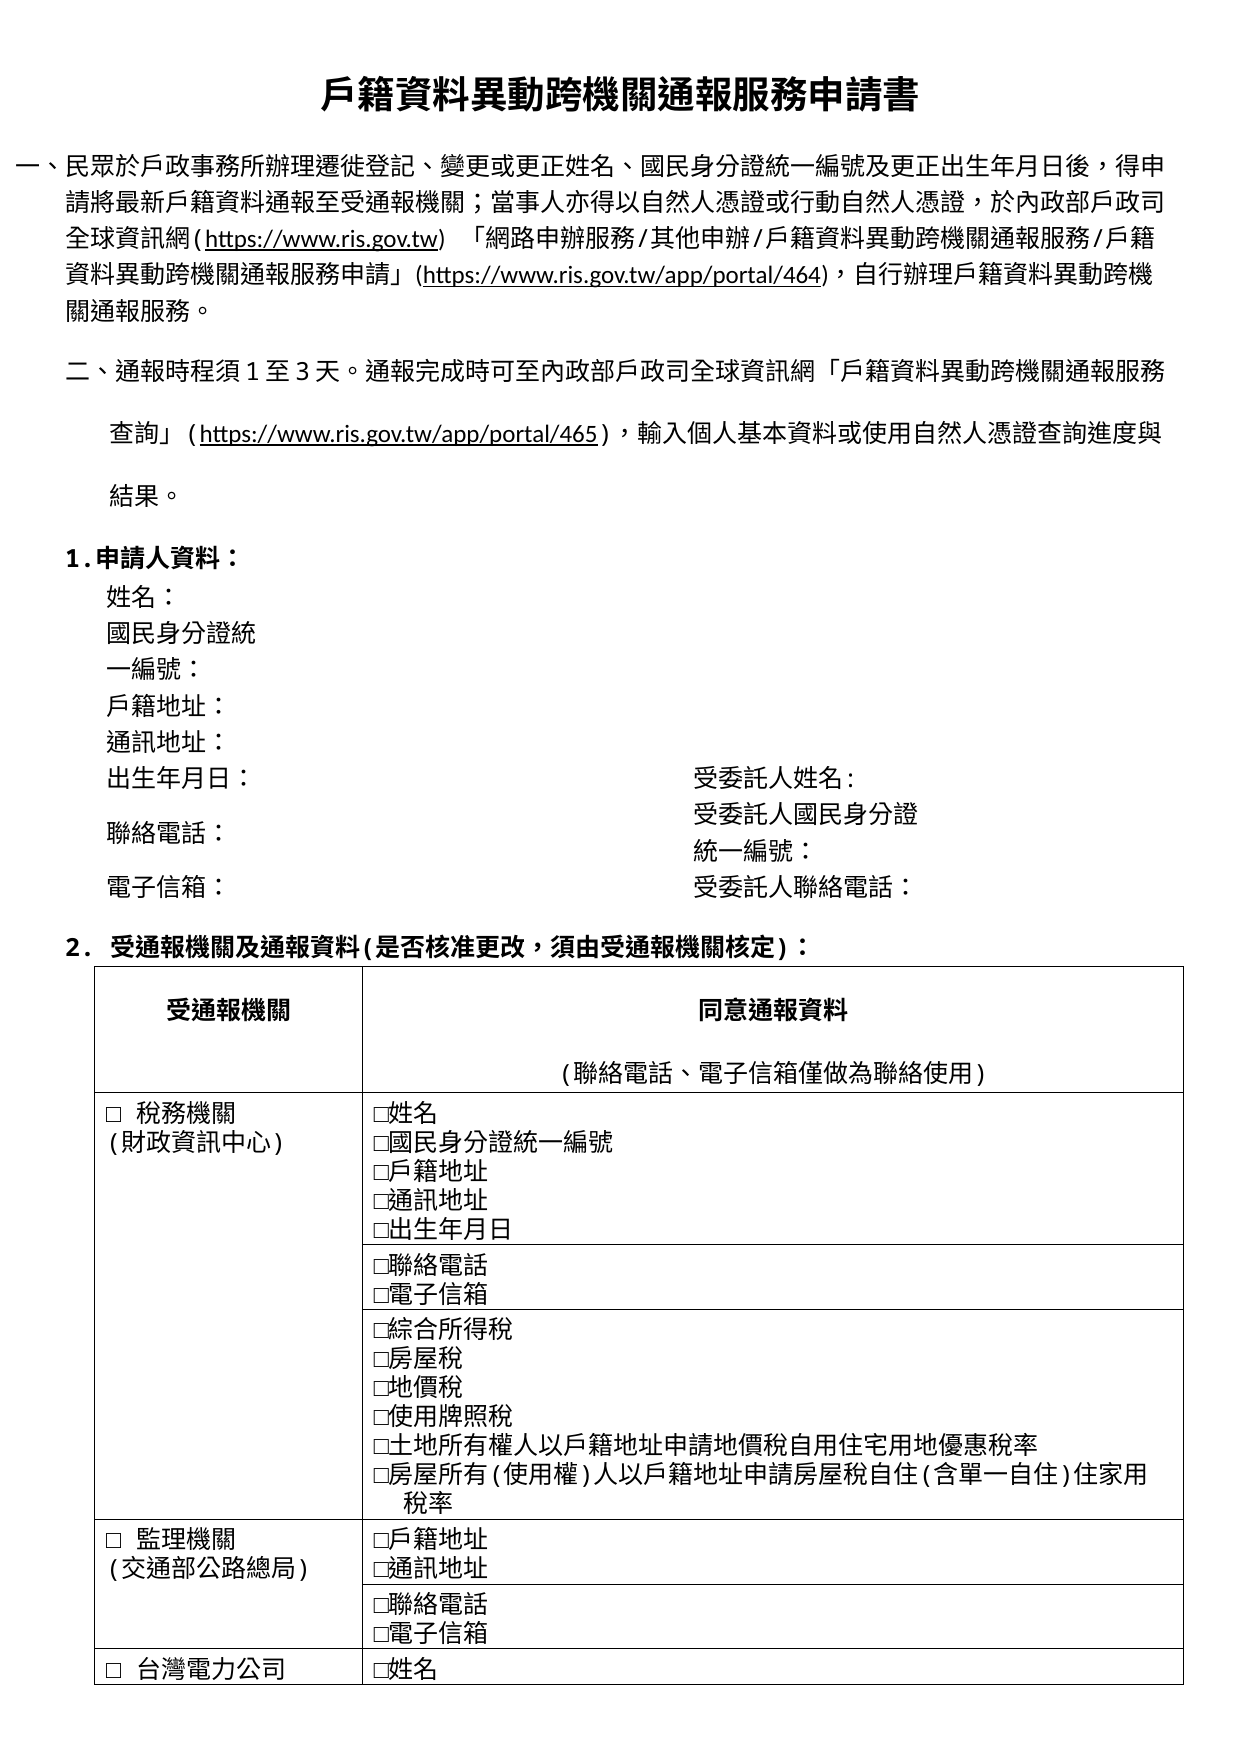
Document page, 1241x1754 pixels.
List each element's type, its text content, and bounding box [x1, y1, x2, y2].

table_cell 出生年月日： [95, 759, 286, 795]
table_header [682, 578, 933, 614]
table_cell 聯絡電話： [95, 795, 286, 867]
table_cell □姓名 [363, 1649, 1183, 1684]
table_cell □ 監理機關 (交通部公路總局) [95, 1520, 362, 1648]
table_cell 戶籍地址： [95, 686, 286, 722]
table_cell □聯絡電話 □電子信箱 [363, 1585, 1183, 1648]
table_cell □聯絡電話 □電子信箱 [363, 1245, 1183, 1309]
table_cell [286, 723, 682, 759]
table_header [933, 578, 1198, 614]
table_cell 受委託人姓名: [682, 759, 933, 795]
table_cell [933, 868, 1198, 904]
table_cell [682, 723, 933, 759]
table_header 受通報機關 [95, 967, 362, 1092]
table_cell 國民身分證統一編號： [95, 614, 286, 686]
table_cell [682, 686, 933, 722]
table_cell [286, 759, 682, 795]
table_header [286, 578, 682, 614]
table_header 姓名： [95, 578, 286, 614]
table_cell [933, 723, 1198, 759]
table_cell [286, 686, 682, 722]
table_cell □姓名 □國民身分證統一編號 □戶籍地址 □通訊地址 □出生年月日 [363, 1093, 1183, 1244]
table_cell 通訊地址： [95, 723, 286, 759]
table_cell □戶籍地址 □通訊地址 [363, 1520, 1183, 1583]
table_cell [286, 795, 682, 867]
table_cell 受委託人國民身分證統一編號： [682, 795, 933, 867]
table_cell [933, 795, 1198, 867]
table_cell 受委託人聯絡電話： [682, 868, 933, 904]
table_cell [933, 686, 1198, 722]
table_header 同意通報資料 (聯絡電話、電子信箱僅做為聯絡使用) [363, 967, 1183, 1092]
table_cell [933, 614, 1198, 686]
text 二、通報時程須1至3天。通報完成時可至內政部戶政司全球資訊網「戶籍資料異動跨機關通報服務查詢」(https://www.ris.gov.tw/app/portal/465)，輸入個人基本資料或使用自然人憑證查詢進度與結果。 [65, 327, 1175, 515]
table_cell [682, 614, 933, 686]
text 1.申請人資料： [65, 515, 1175, 577]
text 一、民眾於戶政事務所辦理遷徙登記、變更或更正姓名、國民身分證統一編號及更正出生年月日後，得申請將最新戶籍資料通報至受通報機關；當事人亦得以自然人憑證或行動自然人憑證，於內政部戶政司全球資訊網(https://www.ris.gov.tw) 「網路申辦服務/其他申辦/戶籍資料異動跨機關通報服務/戶籍資料異動跨機關通報服務申請」(https://www.ris.gov.tw/app/portal/464)，自行辦理戶籍資料異動跨機關通報服務。 [15, 146, 1175, 327]
table_cell □ 台灣電力公司 [95, 1649, 362, 1684]
table_cell □綜合所得稅 □房屋稅 □地價稅 □使用牌照稅 □土地所有權人以戶籍地址申請地價稅自用住宅用地優惠稅率 □房屋所有(使用權)人以戶籍地址申請房屋稅自住(含單一自住)住家用 稅率 [363, 1310, 1183, 1518]
table_cell [286, 868, 682, 904]
table_cell [933, 759, 1198, 795]
text 2. 受通報機關及通報資料(是否核准更改，須由受通報機關核定)： [65, 904, 1175, 966]
table_cell □ 稅務機關 (財政資訊中心) [95, 1093, 362, 1518]
table_cell [286, 614, 682, 686]
text 戶籍資料異動跨機關通報服務申請書 [65, 65, 1175, 119]
table_cell 電子信箱： [95, 868, 286, 904]
